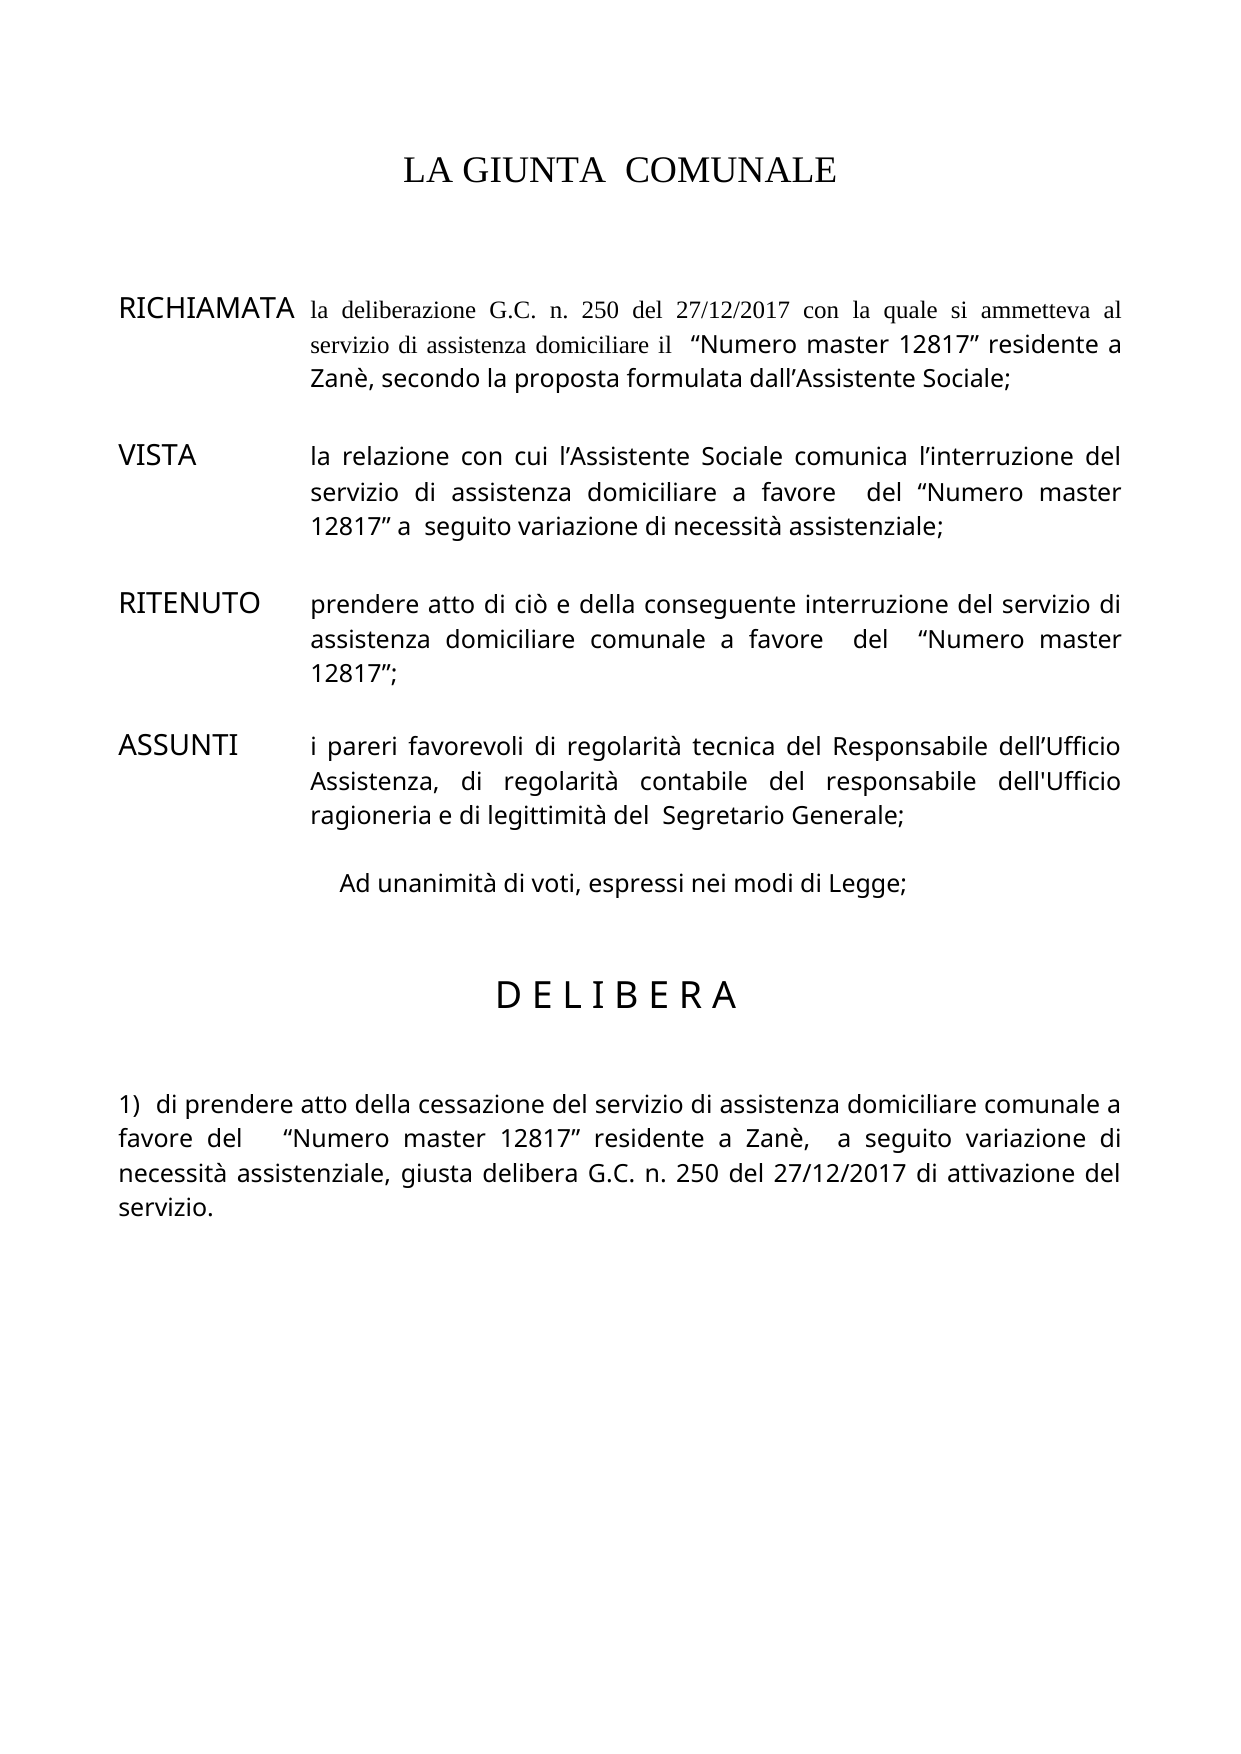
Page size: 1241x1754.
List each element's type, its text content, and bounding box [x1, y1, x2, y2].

text VISTA la relazione con cui l’Assistente Sociale comunica l’interruzione del servizio di assistenza domiciliare a favore del “Numero master 12817” a seguito variazione di necessità assistenziale; [118, 434, 1122, 542]
text D E L I B E R A [118, 968, 1122, 1019]
list di prendere atto della cessazione del servizio di assistenza domiciliare comunale a favore del “Numero master 12817” residente a Zanè, a seguito variazione di necessità assistenziale, giusta delibera G.C. n. 250 del 27/12/2017 di attivazione del servizio. [118, 1087, 1122, 1223]
text LA GIUNTA COMUNALE [118, 148, 1122, 191]
text RICHIAMATA la deliberazione G.C. n. 250 del 27/12/2017 con la quale si ammetteva al servizio di assistenza domiciliare il “Numero master 12817” residente a Zanè, secondo la proposta formulata dall’Assistente Sociale; [118, 287, 1122, 395]
text ASSUNTI i pareri favorevoli di regolarità tecnica del Responsabile dell’Ufficio Assistenza, di regolarità contabile del responsabile dell'Ufficio ragioneria e di legittimità del Segretario Generale; [118, 724, 1122, 832]
text Ad unanimità di voti, espressi nei modi di Legge; [118, 866, 1122, 900]
text RITENUTO prendere atto di ciò e della conseguente interruzione del servizio di assistenza domiciliare comunale a favore del “Numero master 12817”; [118, 582, 1122, 690]
